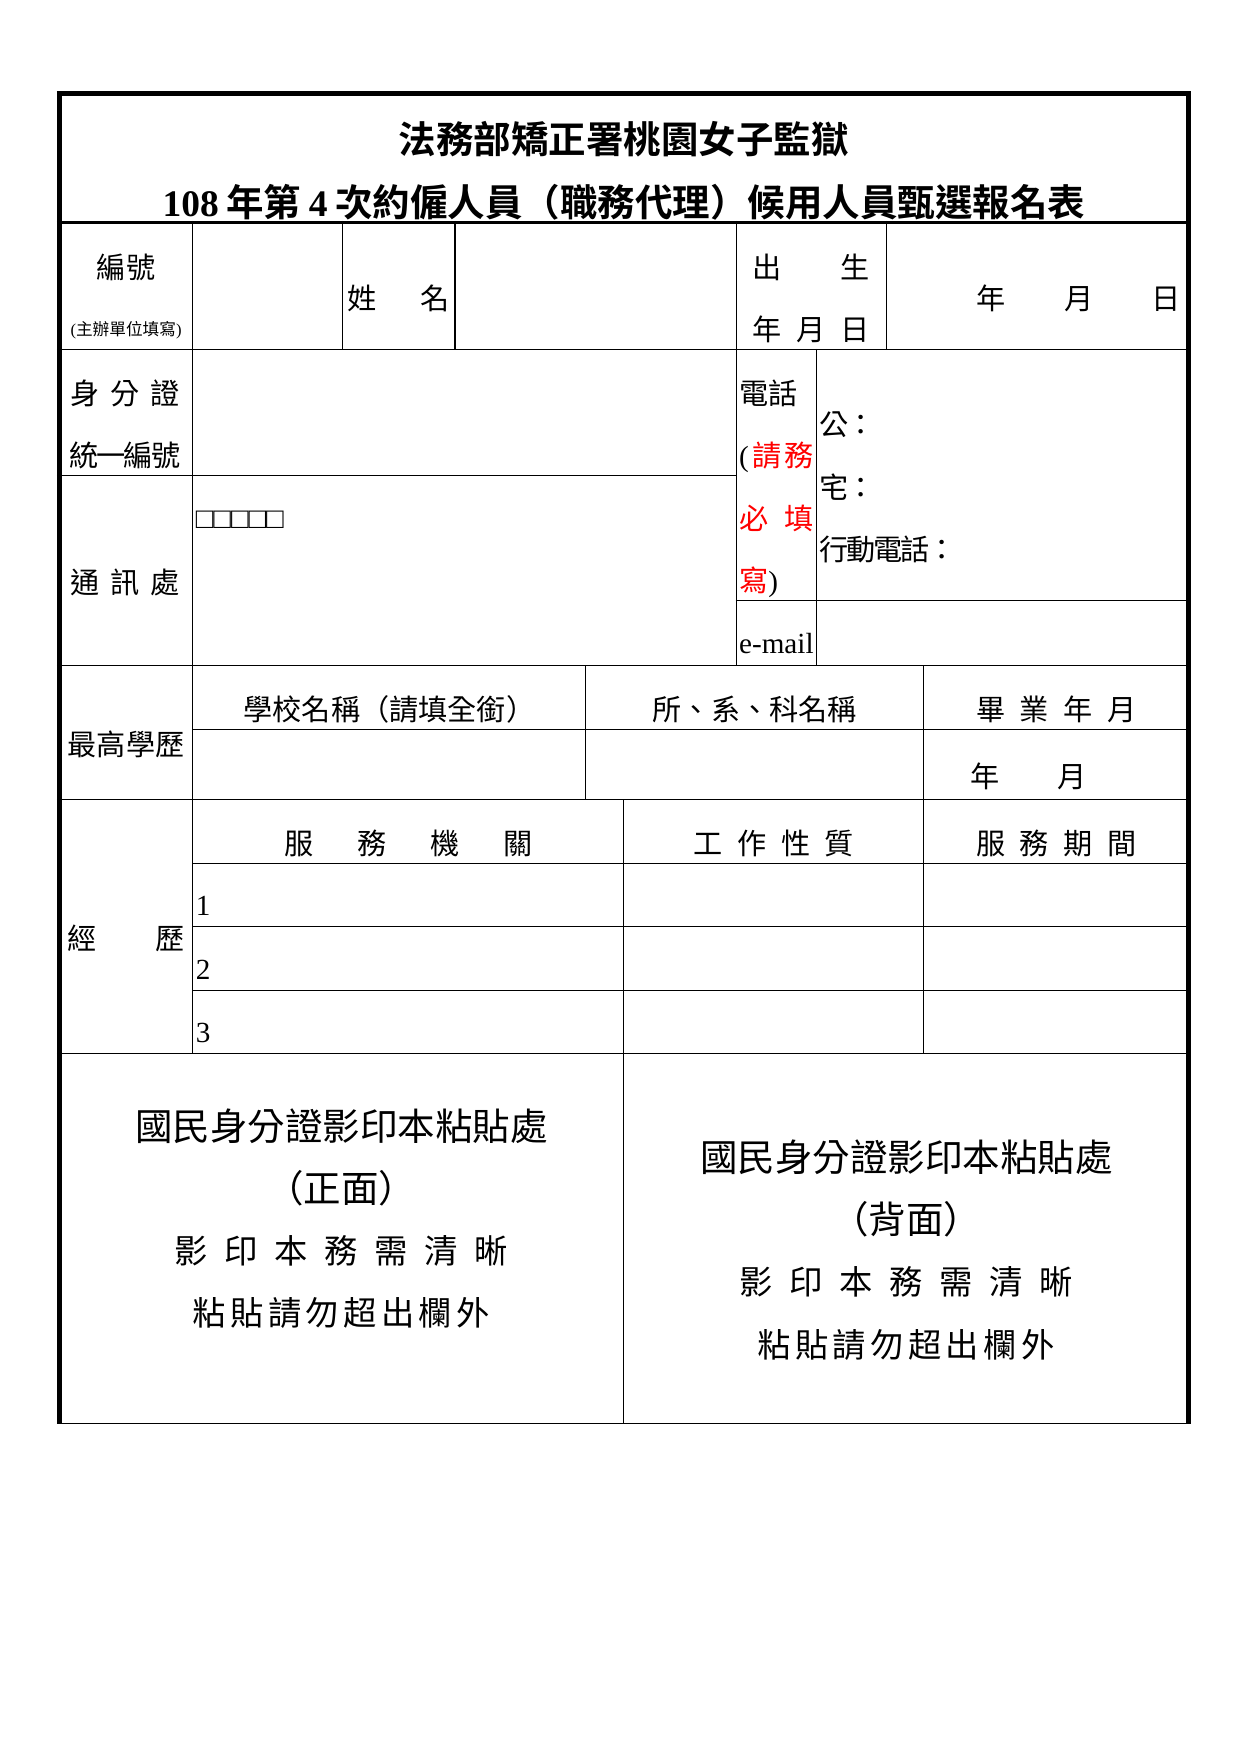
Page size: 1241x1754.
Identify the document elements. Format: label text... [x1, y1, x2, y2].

table_cell 電話 (請務必填寫) [737, 350, 816, 600]
table_cell 身 分 證 統一編號 [62, 350, 192, 475]
table_cell 編號 (主辦單位填寫) [62, 224, 192, 349]
table_cell 學校名稱（請填全銜） [193, 666, 585, 728]
table_cell [624, 991, 923, 1053]
table_cell 最高學歷 [62, 666, 192, 799]
table_cell 服 務 機 關 [193, 800, 623, 863]
table_cell 3 [193, 991, 623, 1053]
table_cell 通 訊 處 [62, 476, 192, 665]
table_cell 所、系、科名稱 [586, 666, 923, 728]
table_header 法務部矯正署桃園女子監獄 108年第4次約僱人員（職務代理）候用人員甄選報名表 [62, 96, 1186, 221]
table_cell [456, 224, 736, 349]
table_cell 公： 宅： 行動電話： [817, 350, 1186, 600]
table_cell [586, 730, 923, 799]
table_cell 畢 業 年 月 [924, 666, 1186, 728]
table_cell [193, 730, 585, 799]
table_cell 1 [193, 864, 623, 926]
table_cell [193, 224, 342, 349]
table_cell □□□□□ [193, 476, 736, 665]
table_cell 2 [193, 927, 623, 990]
table_cell [924, 864, 1186, 926]
table_cell [624, 864, 923, 926]
table_cell 年 月 日 [887, 224, 1186, 349]
table_cell [817, 601, 1186, 665]
table_cell 出 生 年 月 日 [737, 224, 886, 349]
table_cell [193, 350, 736, 475]
table_cell 國民身分證影印本粘貼處 （背面） 影 印 本 務 需 清 晰 粘貼請勿超出欄外 [624, 1054, 1186, 1423]
table_cell 服 務 期 間 [924, 800, 1186, 863]
table_cell 姓 名 [343, 224, 454, 349]
table_cell 工 作 性 質 [624, 800, 923, 863]
table_cell e-mail [737, 601, 816, 665]
table_cell [624, 927, 923, 990]
table_cell [924, 991, 1186, 1053]
table_cell 國民身分證影印本粘貼處 （正面） 影 印 本 務 需 清 晰 粘貼請勿超出欄外 [62, 1054, 623, 1423]
table_cell 經 歷 [62, 800, 192, 1053]
table_cell 年 月 [924, 730, 1186, 799]
table_cell [924, 927, 1186, 990]
